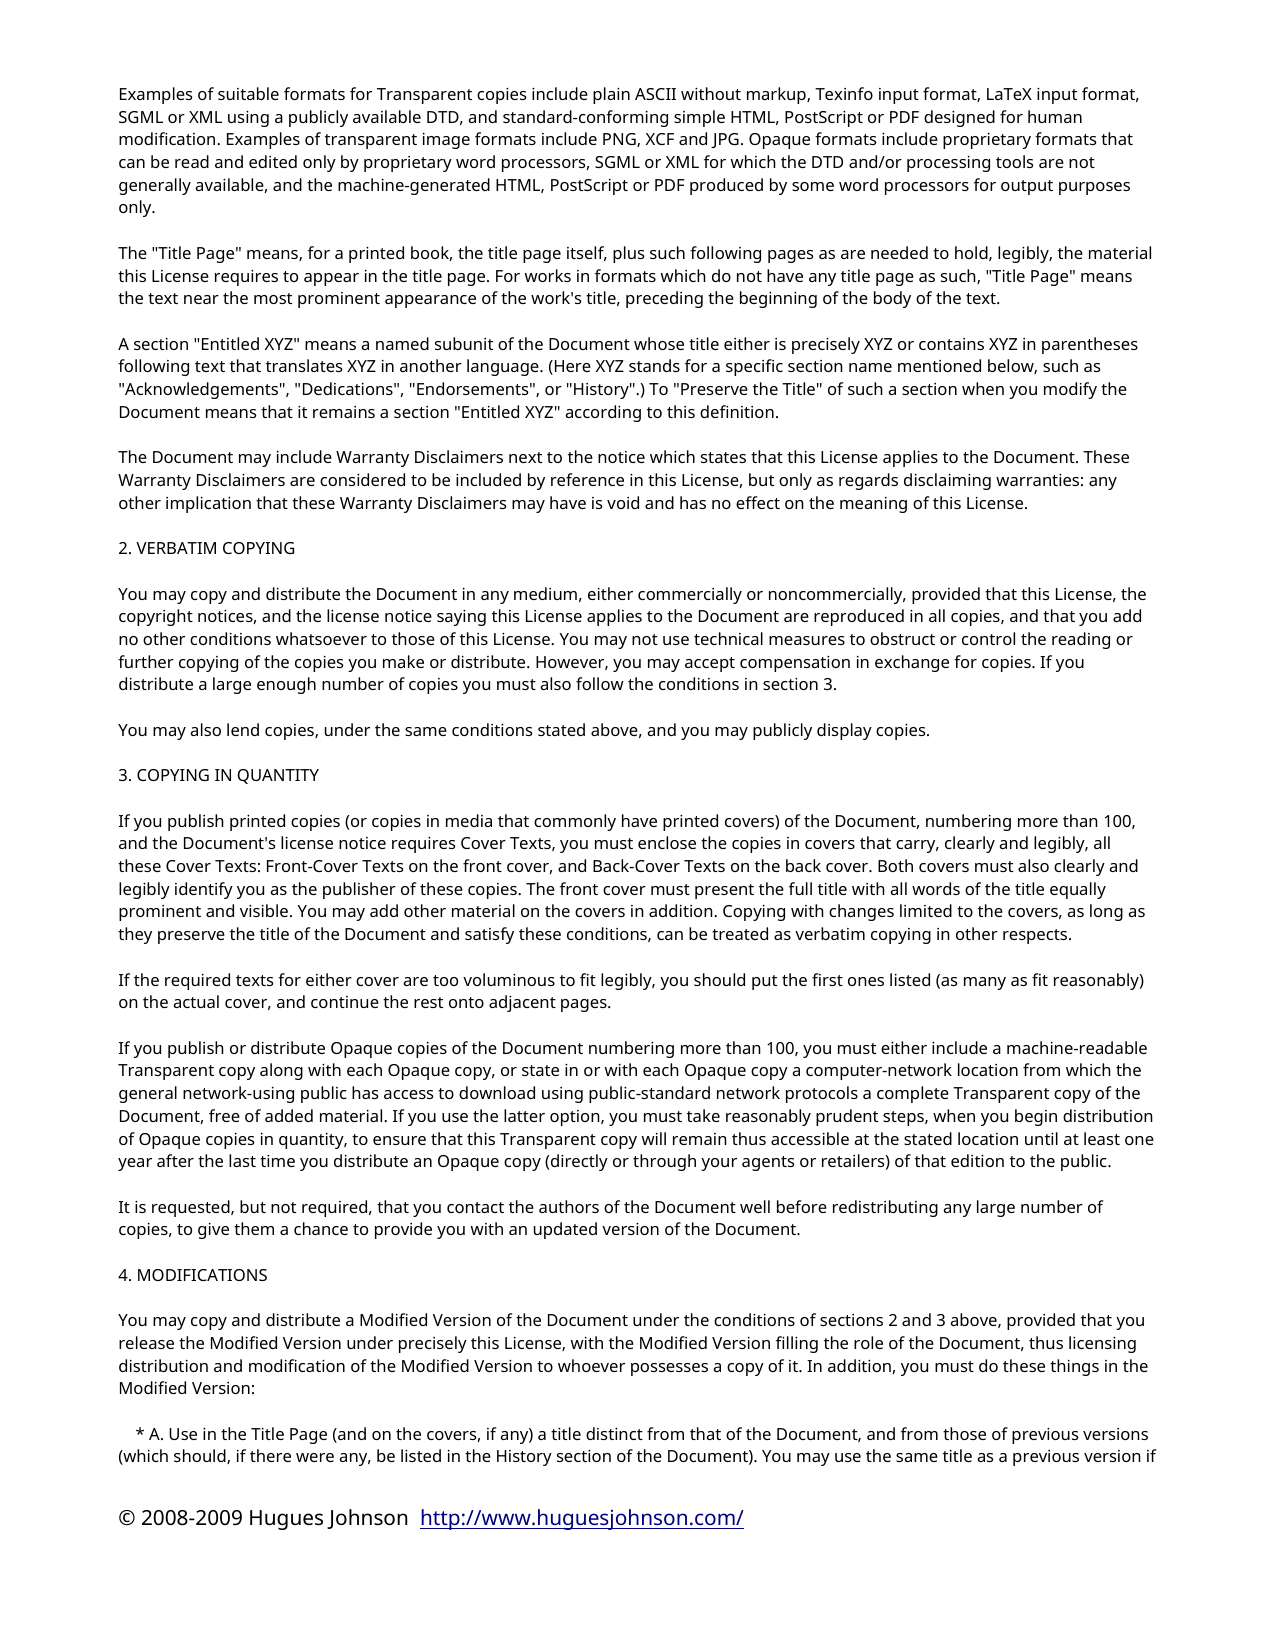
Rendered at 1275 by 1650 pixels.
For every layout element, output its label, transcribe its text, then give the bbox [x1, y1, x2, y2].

text * A. Use in the Title Page (and on the covers, if any) a title distinct from that of the Document, and from those of previous versions (which should, if there were any, be listed in the History section of the Document). You may use the same title as a previous version if [118, 1422, 1157, 1468]
text You may copy and distribute a Modified Version of the Document under the conditions of sections 2 and 3 above, provided that you release the Modified Version under precisely this License, with the Modified Version filling the role of the Document, thus licensing distribution and modification of the Modified Version to whoever possesses a copy of it. In addition, you must do these things in the Modified Version: [118, 1309, 1157, 1399]
text You may copy and distribute the Document in any medium, either commercially or noncommercially, provided that this License, the copyright notices, and the license notice saying this License applies to the Document are reproduced in all copies, and that you add no other conditions whatsoever to those of this License. You may not use technical measures to obstruct or control the reading or further copying of the copies you make or distribute. However, you may accept compensation in exchange for copies. If you distribute a large enough number of copies you must also follow the conditions in section 3. [118, 582, 1157, 696]
text If you publish or distribute Opaque copies of the Document numbering more than 100, you must either include a machine-readable Transparent copy along with each Opaque copy, or state in or with each Opaque copy a computer-network location from which the general network-using public has access to download using public-standard network protocols a complete Transparent copy of the Document, free of added material. If you use the latter option, you must take reasonably prudent steps, when you begin distribution of Opaque copies in quantity, to ensure that this Transparent copy will remain thus accessible at the stated location until at least one year after the last time you distribute an Opaque copy (directly or through your agents or retailers) of that edition to the public. [118, 1036, 1157, 1172]
text The Document may include Warranty Disclaimers next to the notice which states that this License applies to the Document. These Warranty Disclaimers are considered to be included by reference in this License, but only as regards disclaiming warranties: any other implication that these Warranty Disclaimers may have is void and has no effect on the meaning of this License. [118, 446, 1157, 514]
text It is requested, but not required, that you contact the authors of the Document well before redistributing any large number of copies, to give them a chance to provide you with an updated version of the Document. [118, 1195, 1157, 1241]
text Examples of suitable formats for Transparent copies include plain ASCII without markup, Texinfo input format, LaTeX input format, SGML or XML using a publicly available DTD, and standard-conforming simple HTML, PostScript or PDF designed for human modification. Examples of transparent image formats include PNG, XCF and JPG. Opaque formats include proprietary formats that can be read and edited only by proprietary word processors, SGML or XML for which the DTD and/or processing tools are not generally available, and the machine-generated HTML, PostScript or PDF produced by some word processors for output purposes only. [118, 82, 1157, 219]
text 4. MODIFICATIONS [118, 1263, 1157, 1286]
text The "Title Page" means, for a printed book, the title page itself, plus such following pages as are needed to hold, legibly, the material this License requires to appear in the title page. For works in formats which do not have any title page as such, "Title Page" means the text near the most prominent appearance of the work's title, preceding the beginning of the body of the text. [118, 241, 1157, 309]
text 3. COPYING IN QUANTITY [118, 764, 1157, 786]
text If the required texts for either cover are too voluminous to fit legibly, you should put the first ones listed (as many as fit reasonably) on the actual cover, and continue the rest onto adjacent pages. [118, 968, 1157, 1013]
text 2. VERBATIM COPYING [118, 537, 1157, 559]
text If you publish printed copies (or copies in media that commonly have printed covers) of the Document, numbering more than 100, and the Document's license notice requires Cover Texts, you must enclose the copies in covers that carry, clearly and legibly, all these Cover Texts: Front-Cover Texts on the front cover, and Back-Cover Texts on the back cover. Both covers must also clearly and legibly identify you as the publisher of these copies. The front cover must present the full title with all words of the title equally prominent and visible. You may add other material on the covers in addition. Copying with changes limited to the covers, as long as they preserve the title of the Document and satisfy these conditions, can be treated as verbatim copying in other respects. [118, 809, 1157, 945]
text A section "Entitled XYZ" means a named subunit of the Document whose title either is precisely XYZ or contains XYZ in parentheses following text that translates XYZ in another language. (Here XYZ stands for a specific section name mentioned below, such as "Acknowledgements", "Dedications", "Endorsements", or "History".) To "Preserve the Title" of such a section when you modify the Document means that it remains a section "Entitled XYZ" according to this definition. [118, 332, 1157, 423]
text You may also lend copies, under the same conditions stated above, and you may publicly display copies. [118, 718, 1157, 741]
